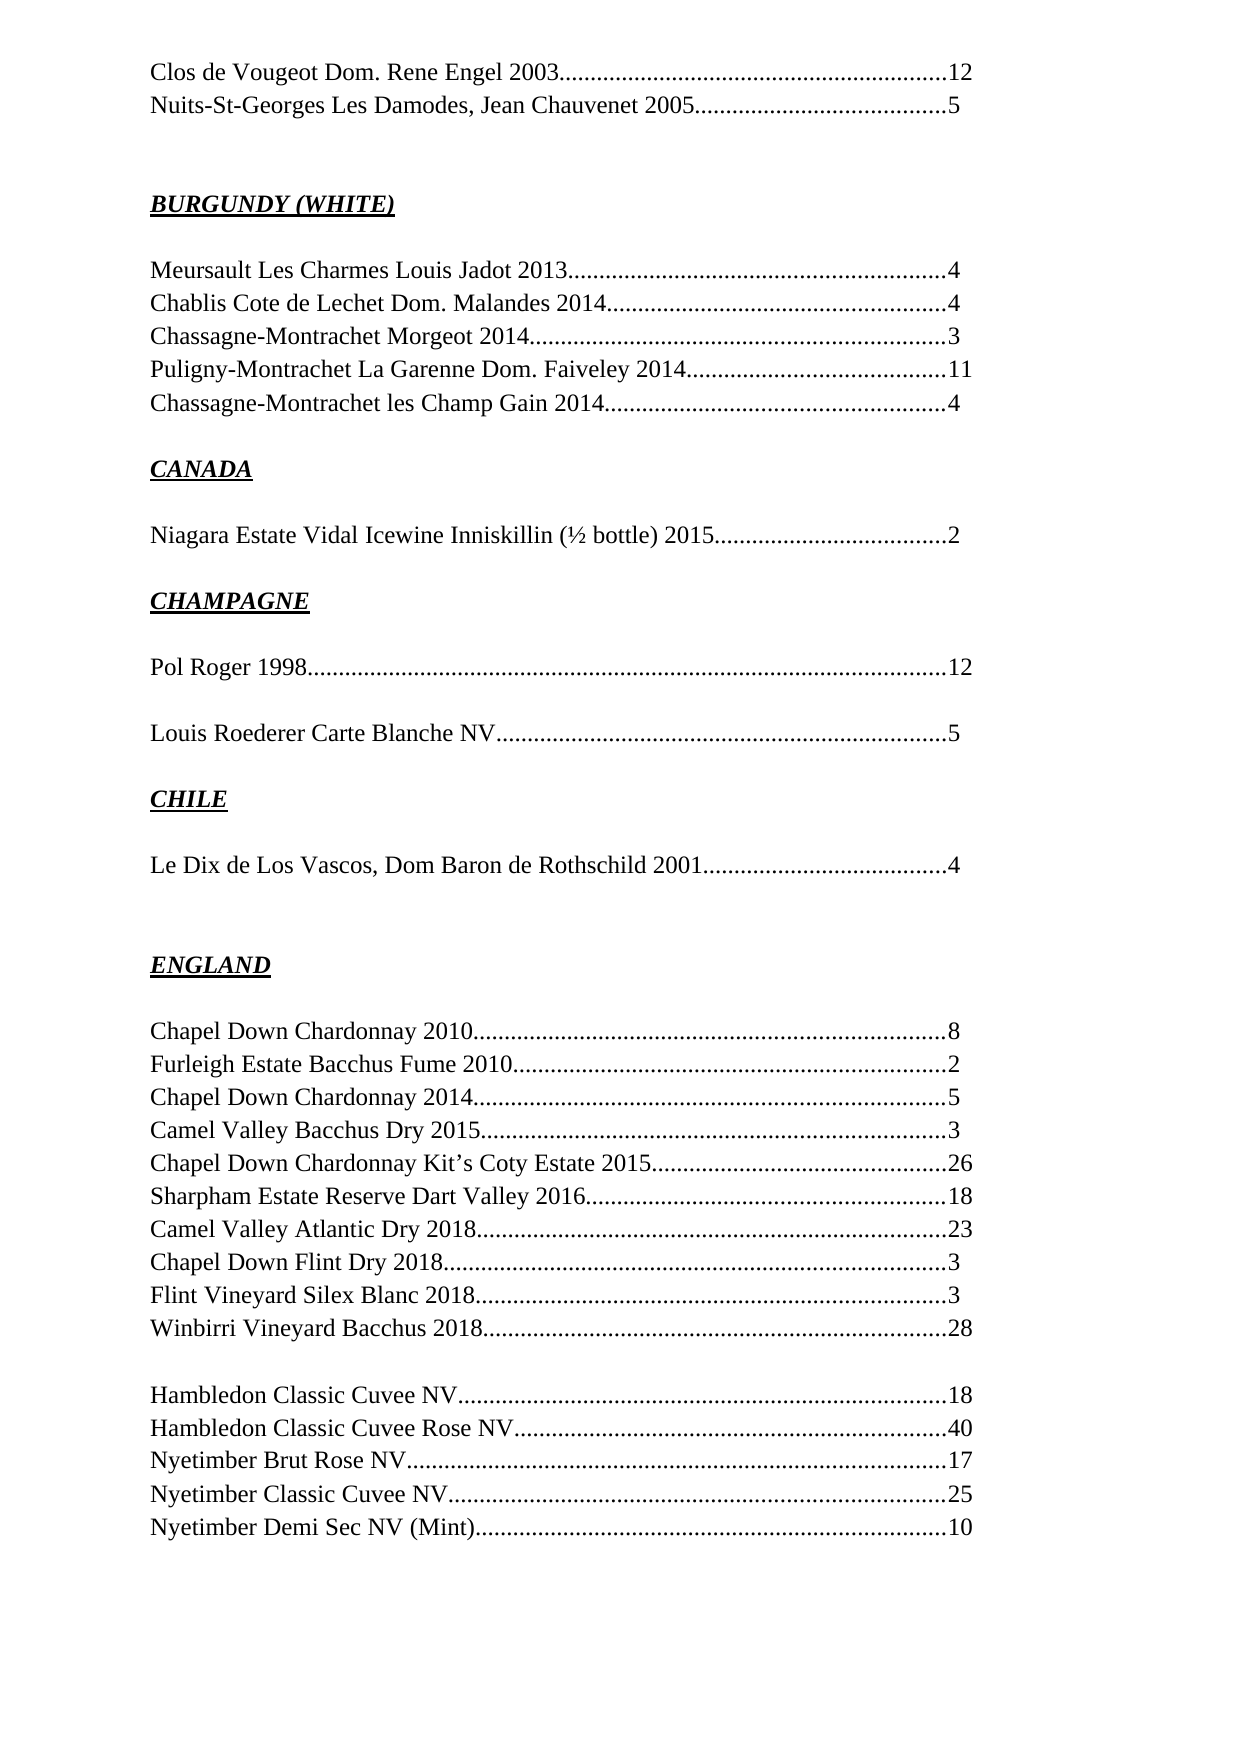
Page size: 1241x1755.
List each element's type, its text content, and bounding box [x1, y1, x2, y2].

text Flint Vineyard Silex Blanc 2018 3 [150, 1280, 1066, 1309]
subtitle CHILE [150, 784, 1066, 813]
text Le Dix de Los Vascos, Dom Baron de Rothschild 2001 4 [150, 851, 1066, 879]
text Chapel Down Chardonnay 2014 5 [150, 1082, 1066, 1111]
text Chapel Down Chardonnay 2010 8 [150, 1016, 1066, 1044]
text Winbirri Vineyard Bacchus 2018 28 [150, 1313, 1066, 1342]
text Nyetimber Classic Cuvee NV 25 [150, 1479, 1066, 1508]
text Chassagne-Montrachet les Champ Gain 2014 4 [150, 388, 1066, 416]
text Camel Valley Atlantic Dry 2018 23 [150, 1214, 1066, 1243]
text Hambledon Classic Cuvee NV 18 [150, 1380, 1066, 1408]
subtitle ENGLAND [150, 950, 1066, 978]
text Sharpham Estate Reserve Dart Valley 2016 18 [150, 1181, 1066, 1210]
text Chapel Down Chardonnay Kit’s Coty Estate 2015 26 [150, 1148, 1066, 1177]
text Nyetimber Brut Rose NV 17 [150, 1446, 1066, 1474]
text Meursault Les Charmes Louis Jadot 2013 4 [150, 255, 1066, 284]
text Puligny-Montrachet La Garenne Dom. Faiveley 2014 11 [150, 354, 1066, 383]
text Louis Roederer Carte Blanche NV 5 [150, 718, 1066, 747]
text Furleigh Estate Bacchus Fume 2010 2 [150, 1049, 1066, 1078]
text Camel Valley Bacchus Dry 2015 3 [150, 1115, 1066, 1144]
subtitle BURGUNDY (WHITE) [150, 189, 1066, 218]
text Pol Roger 1998 12 [150, 652, 1066, 681]
text Chassagne-Montrachet Morgeot 2014 3 [150, 321, 1066, 350]
text Chapel Down Flint Dry 2018 3 [150, 1247, 1066, 1276]
text Chablis Cote de Lechet Dom. Malandes 2014 4 [150, 288, 1066, 317]
subtitle CANADA [150, 454, 1066, 482]
text Clos de Vougeot Dom. Rene Engel 2003 12 [150, 57, 1066, 86]
subtitle CHAMPAGNE [150, 586, 1066, 615]
text Niagara Estate Vidal Icewine Inniskillin (½ bottle) 2015 2 [150, 520, 1066, 549]
text Nuits-St-Georges Les Damodes, Jean Chauvenet 2005 5 [150, 90, 1066, 119]
text Hambledon Classic Cuvee Rose NV 40 [150, 1413, 1066, 1441]
text Nyetimber Demi Sec NV (Mint) 10 [150, 1512, 1066, 1541]
